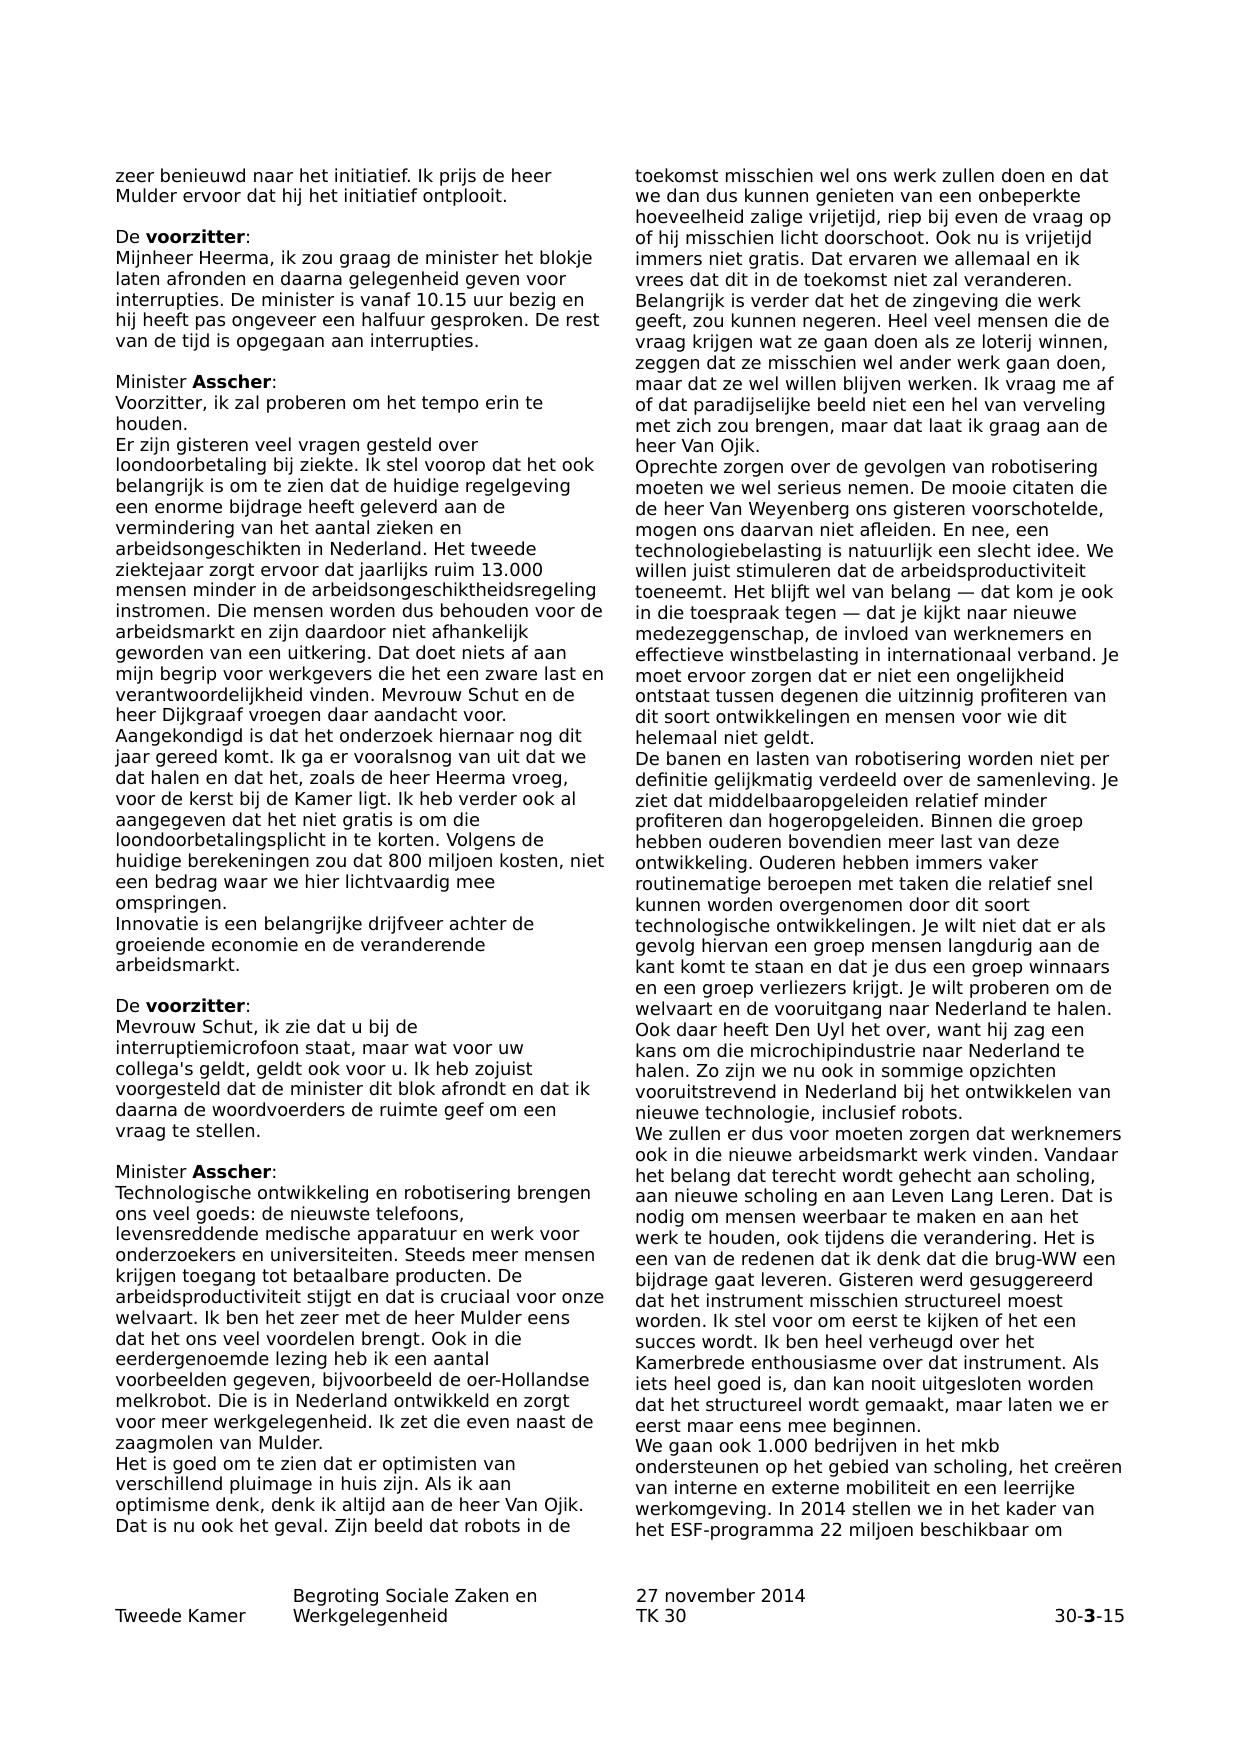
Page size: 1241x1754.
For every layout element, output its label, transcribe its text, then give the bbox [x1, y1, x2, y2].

text Innovatie is een belangrijke drijfveer achter de groeiende economie en de veranderende arbeidsmarkt. [115, 913, 605, 976]
text We gaan ook 1.000 bedrijven in het mkb ondersteunen op het gebied van scholing, het creëren van interne en externe mobiliteit en een leerrijke werkomgeving. In 2014 stellen we in het kader van het ESF-programma 22 miljoen beschikbaar om [635, 1436, 1125, 1540]
text Oprechte zorgen over de gevolgen van robotisering moeten we wel serieus nemen. De mooie citaten die de heer Van Weyenberg ons gisteren voorschotelde, mogen ons daarvan niet afleiden. En nee, een technologiebelasting is natuurlijk een slecht idee. We willen juist stimuleren dat de arbeidsproductiviteit toeneemt. Het blijft wel van belang — dat kom je ook in die toespraak tegen — dat je kijkt naar nieuwe medezeggenschap, de invloed van werknemers en effectieve winstbelasting in internationaal verband. Je moet ervoor zorgen dat er niet een ongelijkheid ontstaat tussen degenen die uitzinnig profiteren van dit soort ontwikkelingen en mensen voor wie dit helemaal niet geldt. [635, 457, 1125, 749]
text We zullen er dus voor moeten zorgen dat werknemers ook in die nieuwe arbeidsmarkt werk vinden. Vandaar het belang dat terecht wordt gehecht aan scholing, aan nieuwe scholing en aan Leven Lang Leren. Dat is nodig om mensen weerbaar te maken en aan het werk te houden, ook tijdens die verandering. Het is een van de redenen dat ik denk dat die brug-WW een bijdrage gaat leveren. Gisteren werd gesuggereerd dat het instrument misschien structureel moest worden. Ik stel voor om eerst te kijken of het een succes wordt. Ik ben heel verheugd over het Kamerbrede enthousiasme over dat instrument. Als iets heel goed is, dan kan nooit uitgesloten worden dat het structureel wordt gemaakt, maar laten we er eerst maar eens mee beginnen. [635, 1124, 1125, 1436]
text Mevrouw Schut, ik zie dat u bij de interruptiemicrofoon staat, maar wat voor uw collega's geldt, geldt ook voor u. Ik heb zojuist voorgesteld dat de minister dit blok afrondt en dat ik daarna de woordvoerders de ruimte geef om een vraag te stellen. [115, 1017, 605, 1142]
text Minister Asscher: [115, 1162, 605, 1182]
text De voorzitter: [115, 996, 605, 1017]
text Het is goed om te zien dat er optimisten van verschillend pluimage in huis zijn. Als ik aan optimisme denk, denk ik altijd aan de heer Van Ojik. Dat is nu ook het geval. Zijn beeld dat robots in de [115, 1453, 605, 1537]
text toekomst misschien wel ons werk zullen doen en dat we dan dus kunnen genieten van een onbeperkte hoeveelheid zalige vrijetijd, riep bij even de vraag op of hij misschien licht doorschoot. Ook nu is vrijetijd immers niet gratis. Dat ervaren we allemaal en ik vrees dat dit in de toekomst niet zal veranderen. Belangrijk is verder dat het de zingeving die werk geeft, zou kunnen negeren. Heel veel mensen die de vraag krijgen wat ze gaan doen als ze loterij winnen, zeggen dat ze misschien wel ander werk gaan doen, maar dat ze wel willen blijven werken. Ik vraag me af of dat paradijselijke beeld niet een hel van verveling met zich zou brengen, maar dat laat ik graag aan de heer Van Ojik. [635, 165, 1125, 457]
text Voorzitter, ik zal proberen om het tempo erin te houden. [115, 393, 605, 434]
text Mijnheer Heerma, ik zou graag de minister het blokje laten afronden en daarna gelegenheid geven voor interrupties. De minister is vanaf 10.15 uur bezig en hij heeft pas ongeveer een halfuur gesproken. De rest van de tijd is opgegaan aan interrupties. [115, 248, 605, 352]
text Minister Asscher: [115, 372, 605, 393]
text Er zijn gisteren veel vragen gesteld over loondoorbetaling bij ziekte. Ik stel voorop dat het ook belangrijk is om te zien dat de huidige regelgeving een enorme bijdrage heeft geleverd aan de vermindering van het aantal zieken en arbeidsongeschikten in Nederland. Het tweede ziektejaar zorgt ervoor dat jaarlijks ruim 13.000 mensen minder in de arbeidsongeschiktheidsregeling instromen. Die mensen worden dus behouden voor de arbeidsmarkt en zijn daardoor niet afhankelijk geworden van een uitkering. Dat doet niets af aan mijn begrip voor werkgevers die het een zware last en verantwoordelijkheid vinden. Mevrouw Schut en de heer Dijkgraaf vroegen daar aandacht voor. Aangekondigd is dat het onderzoek hiernaar nog dit jaar gereed komt. Ik ga er vooralsnog van uit dat we dat halen en dat het, zoals de heer Heerma vroeg, voor de kerst bij de Kamer ligt. Ik heb verder ook al aangegeven dat het niet gratis is om die loondoorbetalingsplicht in te korten. Volgens de huidige berekeningen zou dat 800 miljoen kosten, niet een bedrag waar we hier lichtvaardig mee omspringen. [115, 434, 605, 913]
text zeer benieuwd naar het initiatief. Ik prijs de heer Mulder ervoor dat hij het initiatief ontplooit. [115, 165, 605, 207]
text Technologische ontwikkeling en robotisering brengen ons veel goeds: de nieuwste telefoons, levensreddende medische apparatuur en werk voor onderzoekers en universiteiten. Steeds meer mensen krijgen toegang tot betaalbare producten. De arbeidsproductiviteit stijgt en dat is cruciaal voor onze welvaart. Ik ben het zeer met de heer Mulder eens dat het ons veel voordelen brengt. Ook in die eerdergenoemde lezing heb ik een aantal voorbeelden gegeven, bijvoorbeeld de oer-Hollandse melkrobot. Die is in Nederland ontwikkeld en zorgt voor meer werkgelegenheid. Ik zet die even naast de zaagmolen van Mulder. [115, 1182, 605, 1453]
text De banen en lasten van robotisering worden niet per definitie gelijkmatig verdeeld over de samenleving. Je ziet dat middelbaaropgeleiden relatief minder profiteren dan hogeropgeleiden. Binnen die groep hebben ouderen bovendien meer last van deze ontwikkeling. Ouderen hebben immers vaker routinematige beroepen met taken die relatief snel kunnen worden overgenomen door dit soort technologische ontwikkelingen. Je wilt niet dat er als gevolg hiervan een groep mensen langdurig aan de kant komt te staan en dat je dus een groep winnaars en een groep verliezers krijgt. Je wilt proberen om de welvaart en de vooruitgang naar Nederland te halen. Ook daar heeft Den Uyl het over, want hij zag een kans om die microchipindustrie naar Nederland te halen. Zo zijn we nu ook in sommige opzichten vooruitstrevend in Nederland bij het ontwikkelen van nieuwe technologie, inclusief robots. [635, 749, 1125, 1124]
text De voorzitter: [115, 227, 605, 248]
